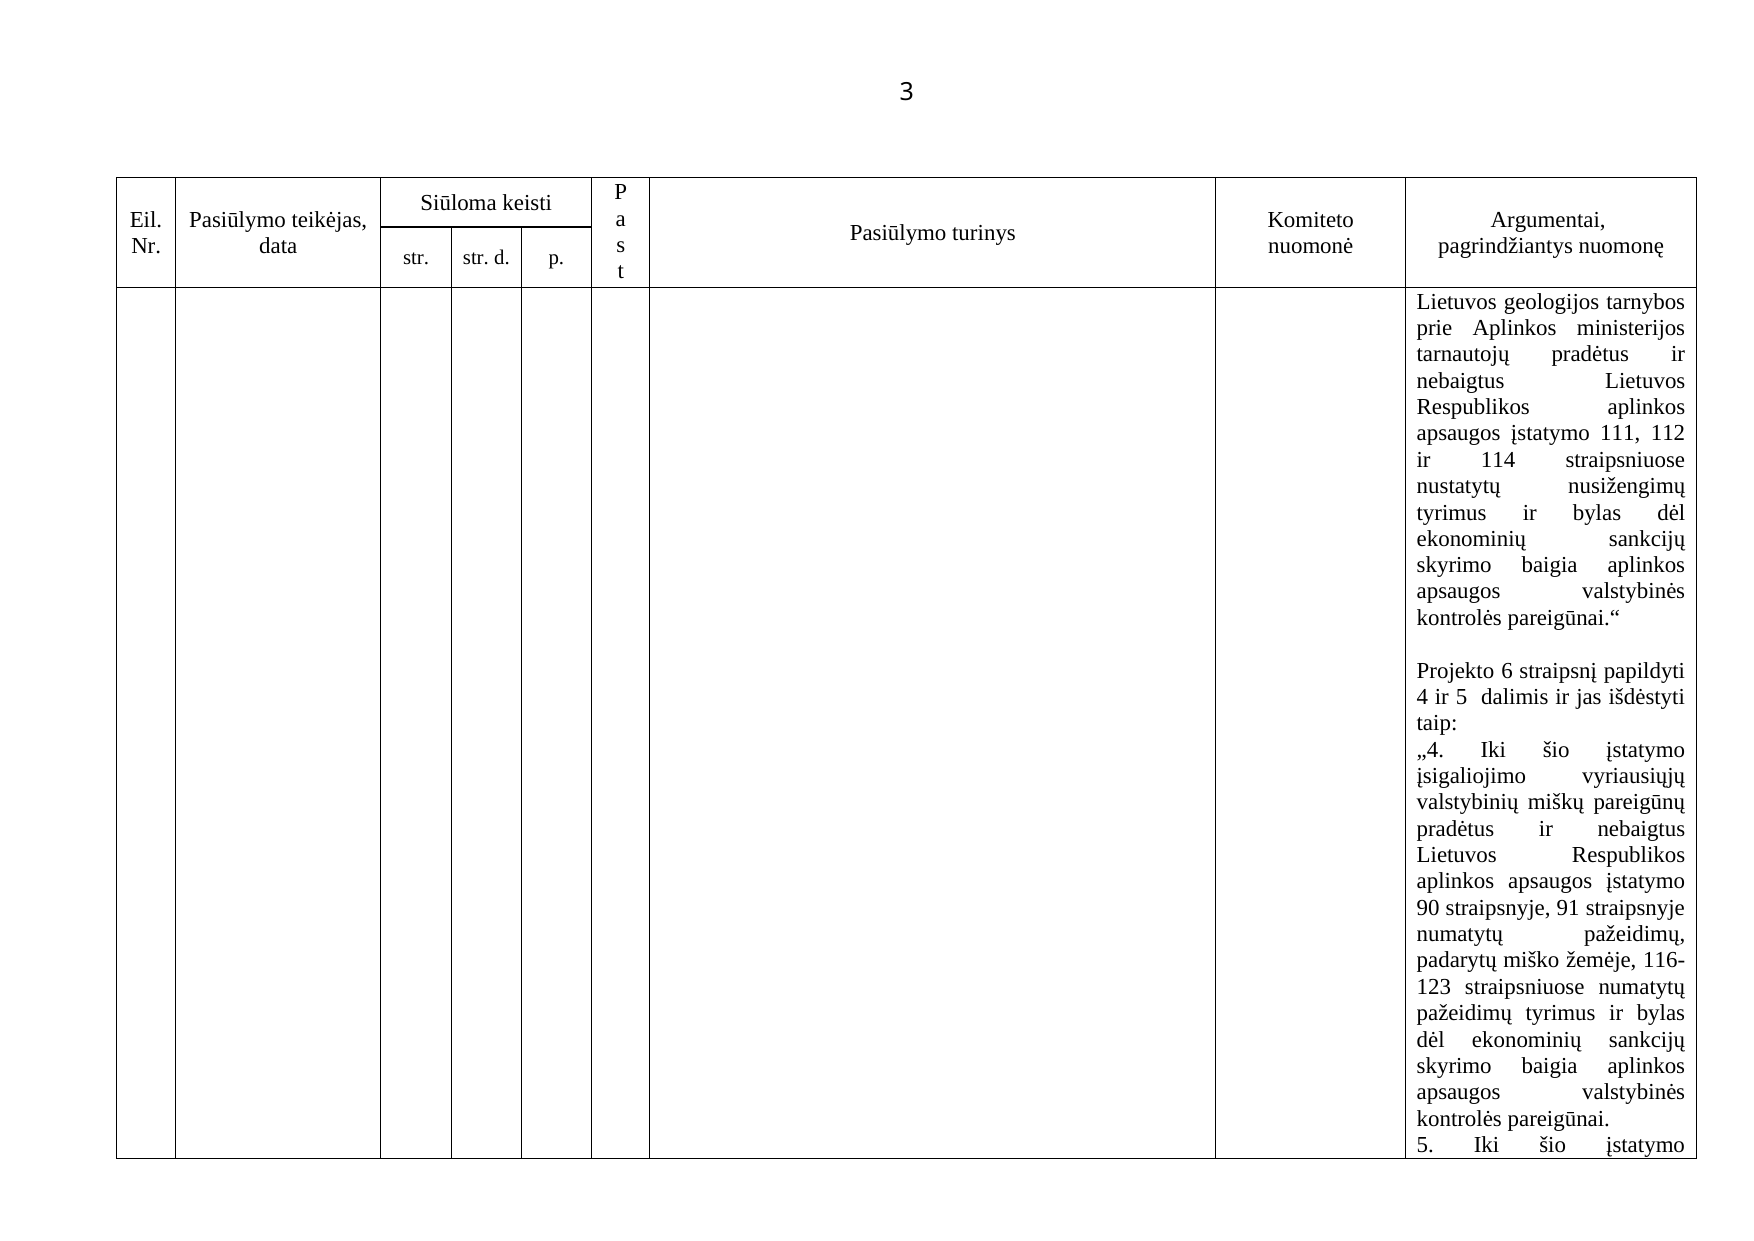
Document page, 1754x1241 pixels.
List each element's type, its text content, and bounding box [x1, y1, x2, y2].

table_header Pastabos [592, 178, 649, 287]
table_cell str. d. [452, 228, 521, 287]
table_cell [592, 288, 649, 1157]
table_header Komiteto nuomonė [1216, 178, 1405, 287]
table_cell [522, 288, 591, 1157]
table_cell [176, 288, 380, 1157]
table_cell [452, 288, 521, 1157]
table_header Pasiūlymo turinys [650, 178, 1215, 287]
table_cell [650, 288, 1215, 1157]
table_header Siūloma keisti [381, 178, 591, 226]
table_header Argumentai, pagrindžiantys nuomonę [1406, 178, 1696, 287]
table_cell Lietuvos geologijos tarnybos prie Aplinkos ministerijos tarnautojų pradėtus ir nebaigtus Lietuvos Respublikos aplinkos apsaugos įstatymo 111, 112 ir 114 straipsniuose nustatytų nusižengimų tyrimus ir bylas dėl ekonominių sankcijų skyrimo baigia aplinkos apsaugos valstybinės kontrolės pareigūnai.“ Projekto 6 straipsnį papildyti 4 ir 5 dalimis ir jas išdėstyti taip: „4. Iki šio įstatymo įsigaliojimo vyriausiųjų valstybinių miškų pareigūnų pradėtus ir nebaigtus Lietuvos Respublikos aplinkos apsaugos įstatymo 90 straipsnyje, 91 straipsnyje numatytų pažeidimų, padarytų miško žemėje, 116-123 straipsniuose numatytų pažeidimų tyrimus ir bylas dėl ekonominių sankcijų skyrimo baigia aplinkos apsaugos valstybinės kontrolės pareigūnai. 5. Iki šio įstatymo [1406, 288, 1696, 1157]
table_cell [381, 288, 451, 1157]
table_header Pasiūlymo teikėjas, data [176, 178, 380, 287]
table_cell str. [381, 228, 451, 287]
table_cell [1216, 288, 1405, 1157]
table_cell [117, 288, 175, 1157]
table_header Eil. Nr. [117, 178, 175, 287]
table_cell p. [522, 228, 591, 287]
